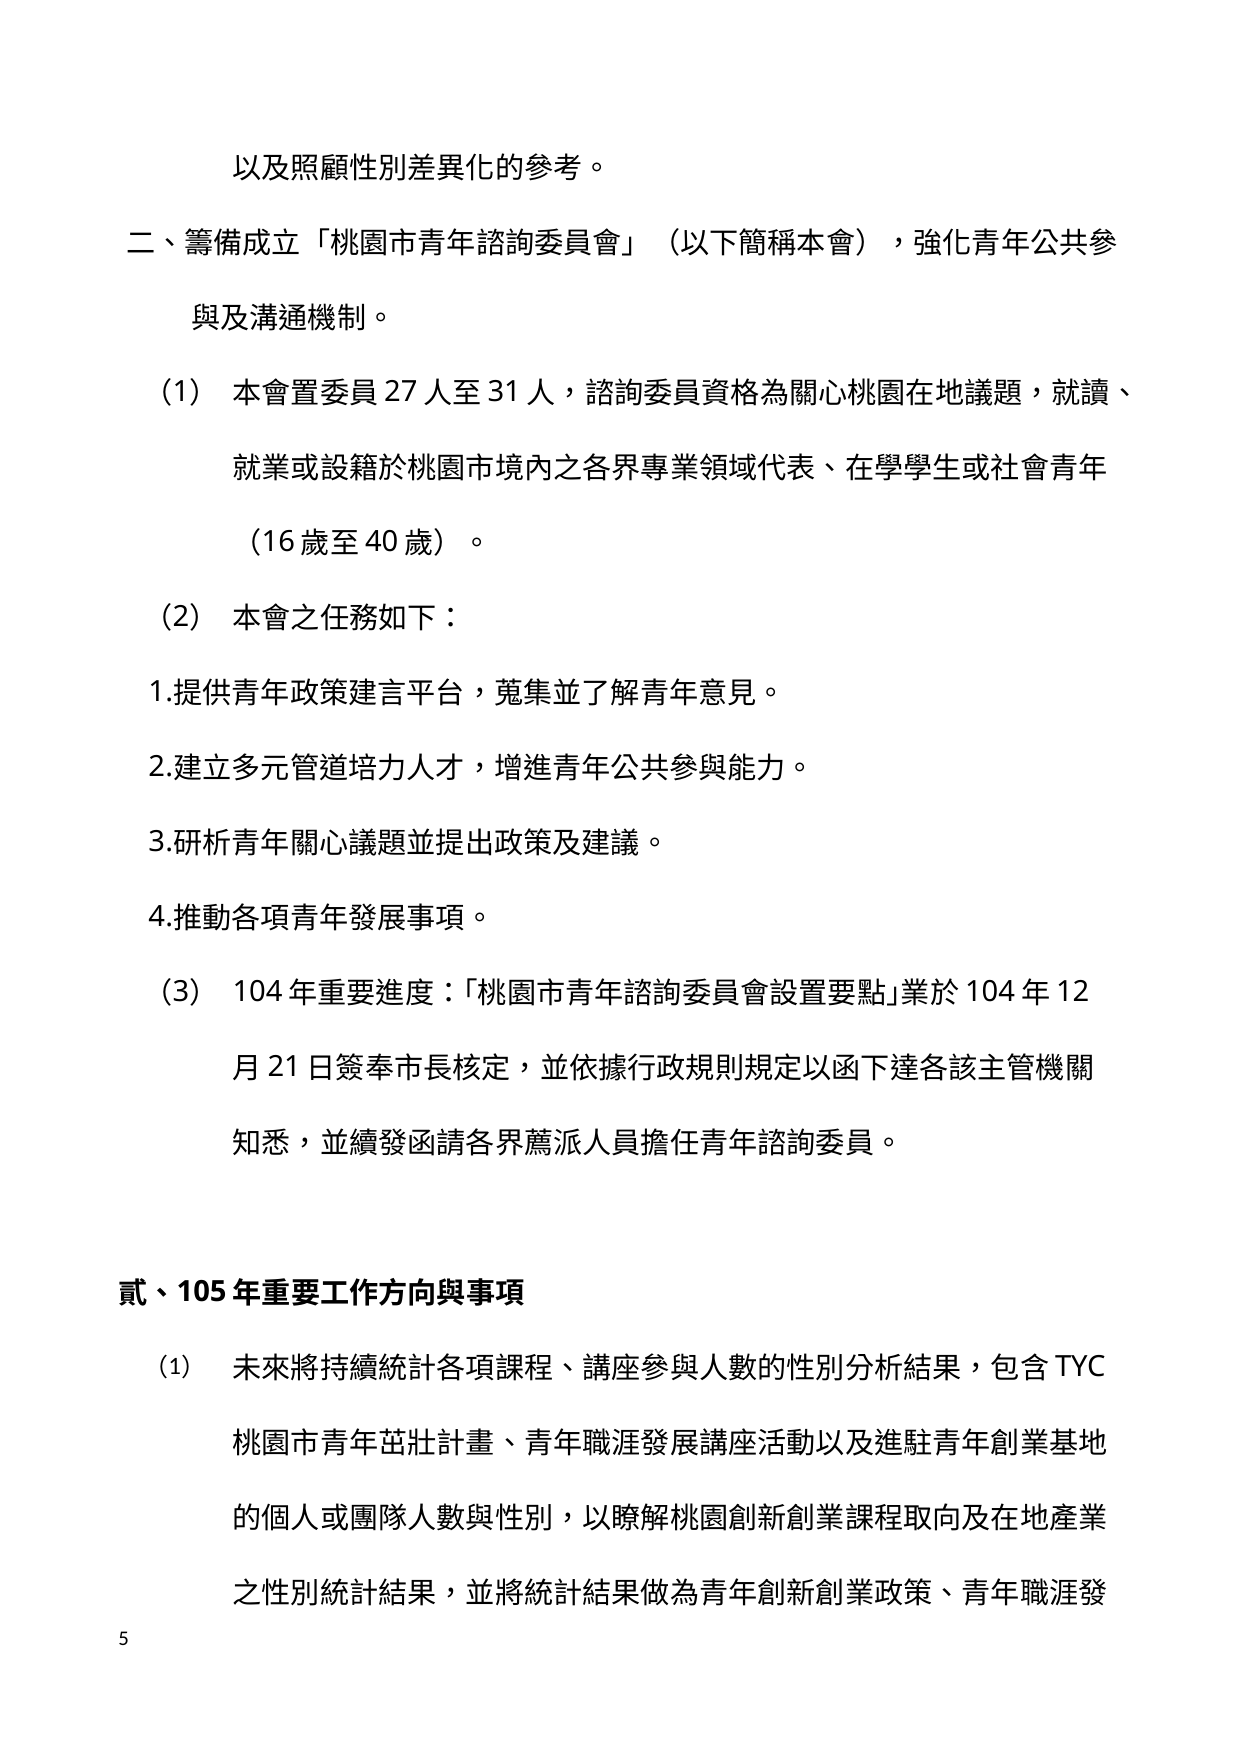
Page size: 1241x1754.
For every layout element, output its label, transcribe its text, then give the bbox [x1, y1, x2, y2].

text 2.建立多元管道培力人才，增進青年公共參與能力。 [118, 722, 1122, 797]
text 1.提供青年政策建言平台，蒐集並了解青年意見。 [118, 647, 1122, 722]
list 以及照顧性別差異化的參考。 [143, 122, 1122, 197]
list 104年重要進度：｢桃園市青年諮詢委員會設置要點｣業於104年12月21日簽奉市長核定，並依據行政規則規定以函下達各該主管機關知悉，並續發函請各界薦派人員擔任青年諮詢委員。 [143, 947, 1122, 1172]
text 貳、105年重要工作方向與事項 [118, 1247, 1122, 1322]
list 未來將持續統計各項課程、講座參與人數的性別分析結果，包含TYC桃園市青年茁壯計畫、青年職涯發展講座活動以及進駐青年創業基地的個人或團隊人數與性別，以瞭解桃園創新創業課程取向及在地產業之性別統計結果，並將統計結果做為青年創新創業政策、青年職涯發 [143, 1322, 1122, 1622]
text 4.推動各項青年發展事項。 [118, 872, 1122, 947]
list 本會置委員27人至31人，諮詢委員資格為關心桃園在地議題，就讀、就業或設籍於桃園市境內之各界專業領域代表、在學學生或社會青年（16歲至40歲）。 [143, 347, 1122, 572]
list 本會之任務如下： [143, 572, 1122, 647]
text 二、籌備成立「桃園市青年諮詢委員會」（以下簡稱本會），強化青年公共參與及溝通機制。 [118, 197, 1122, 347]
text 3.研析青年關心議題並提出政策及建議。 [118, 797, 1122, 872]
